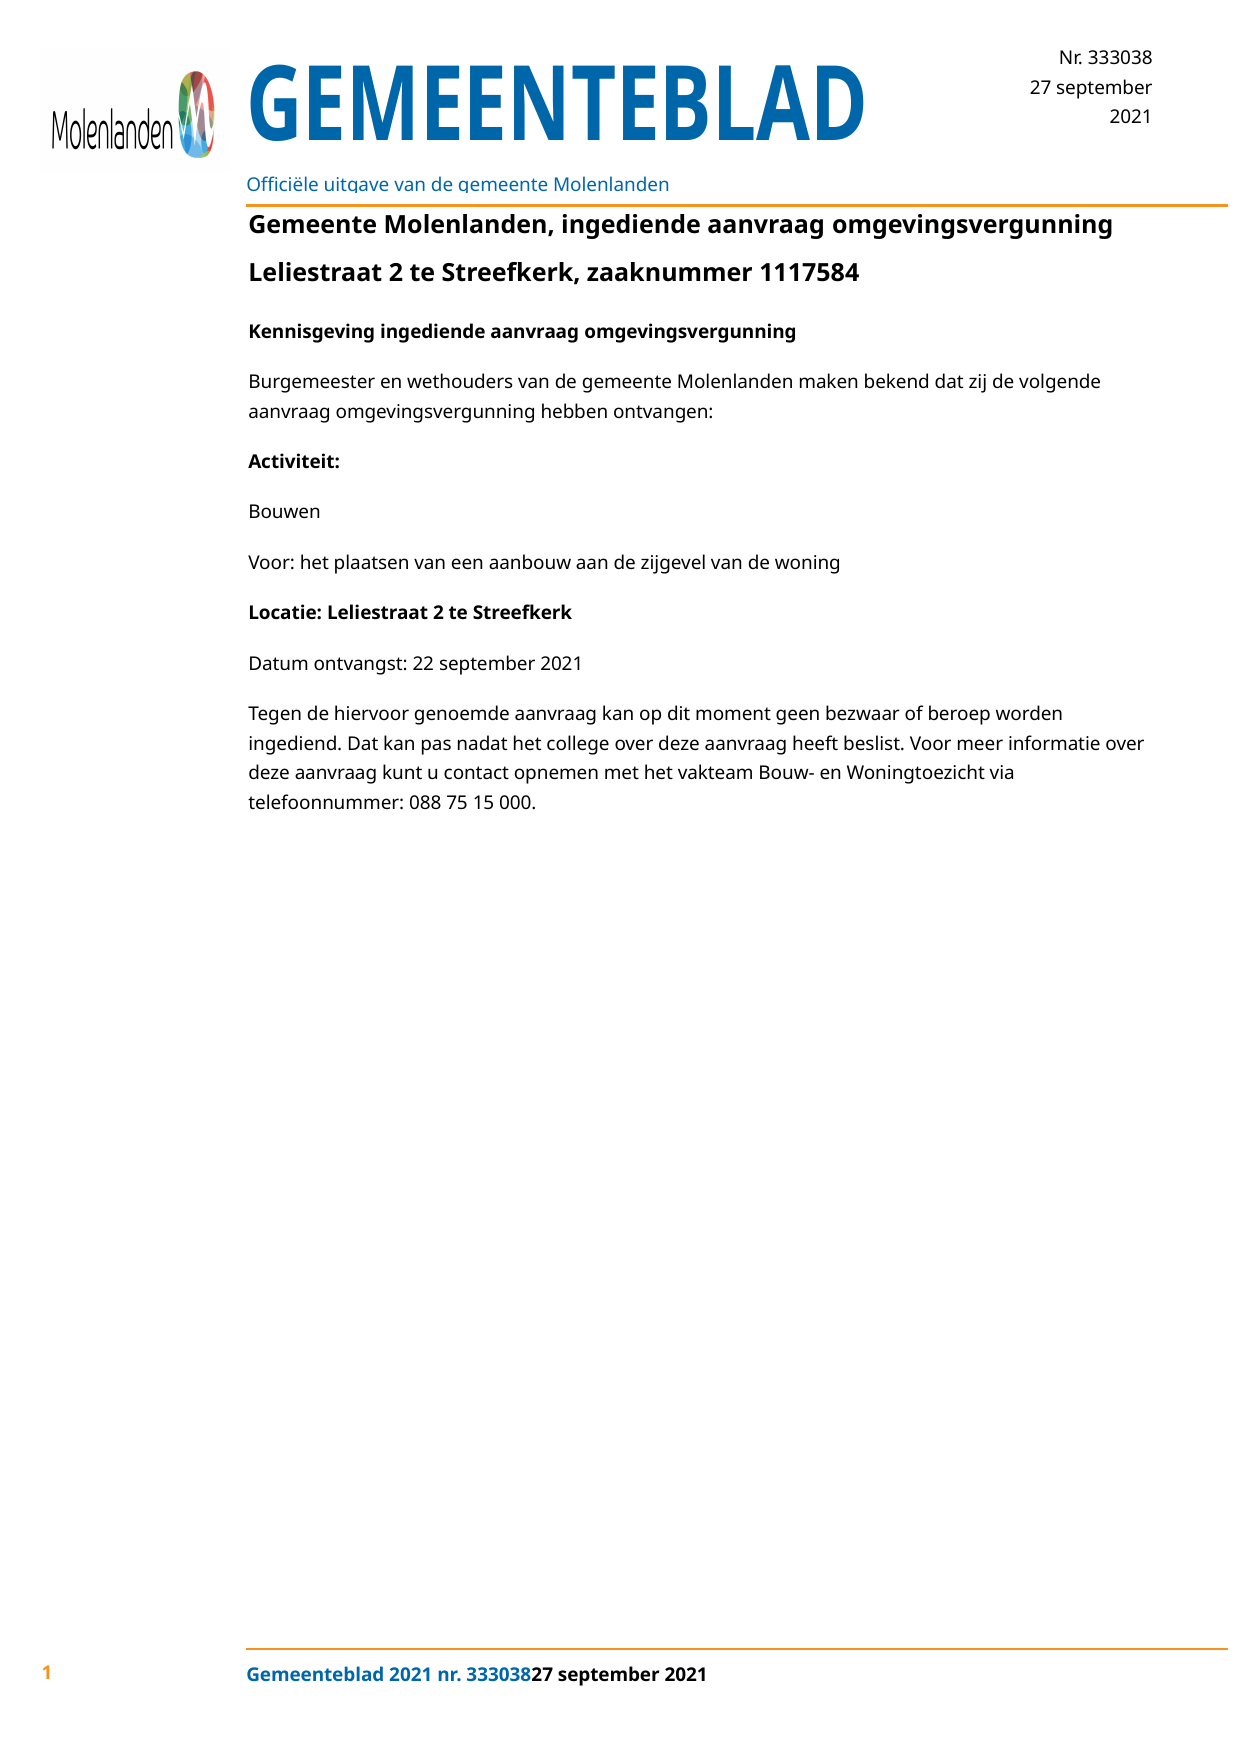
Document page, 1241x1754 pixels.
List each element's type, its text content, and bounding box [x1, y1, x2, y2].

text Kennisgeving ingediende aanvraag omgevingsvergunning [248, 318, 1152, 344]
text Tegen de hiervoor genoemde aanvraag kan op dit moment geen bezwaar of beroep worden ingediend. Dat kan pas nadat het college over deze aanvraag heeft beslist. Voor meer informatie over deze aanvraag kunt u contact opnemen met het vakteam Bouw- en Woningtoezicht via telefoonnummer: 088 75 15 000. [248, 700, 1152, 815]
text Activiteit: [248, 448, 1152, 474]
text Datum ontvangst: 22 september 2021 [248, 650, 1152, 676]
text Burgemeester en wethouders van de gemeente Molenlanden maken bekend dat zij de volgende aanvraag omgevingsvergunning hebben ontvangen: [248, 368, 1152, 424]
text Locatie: Leliestraat 2 te Streefkerk [248, 599, 1152, 625]
text Gemeente Molenlanden, ingediende aanvraag omgevingsvergunning Leliestraat 2 te Streefkerk, zaaknummer 1117584 [248, 207, 1152, 288]
text Voor: het plaatsen van een aanbouw aan de zijgevel van de woning [248, 549, 1152, 575]
picture [41, 47, 231, 172]
text Bouwen [248, 499, 1152, 524]
